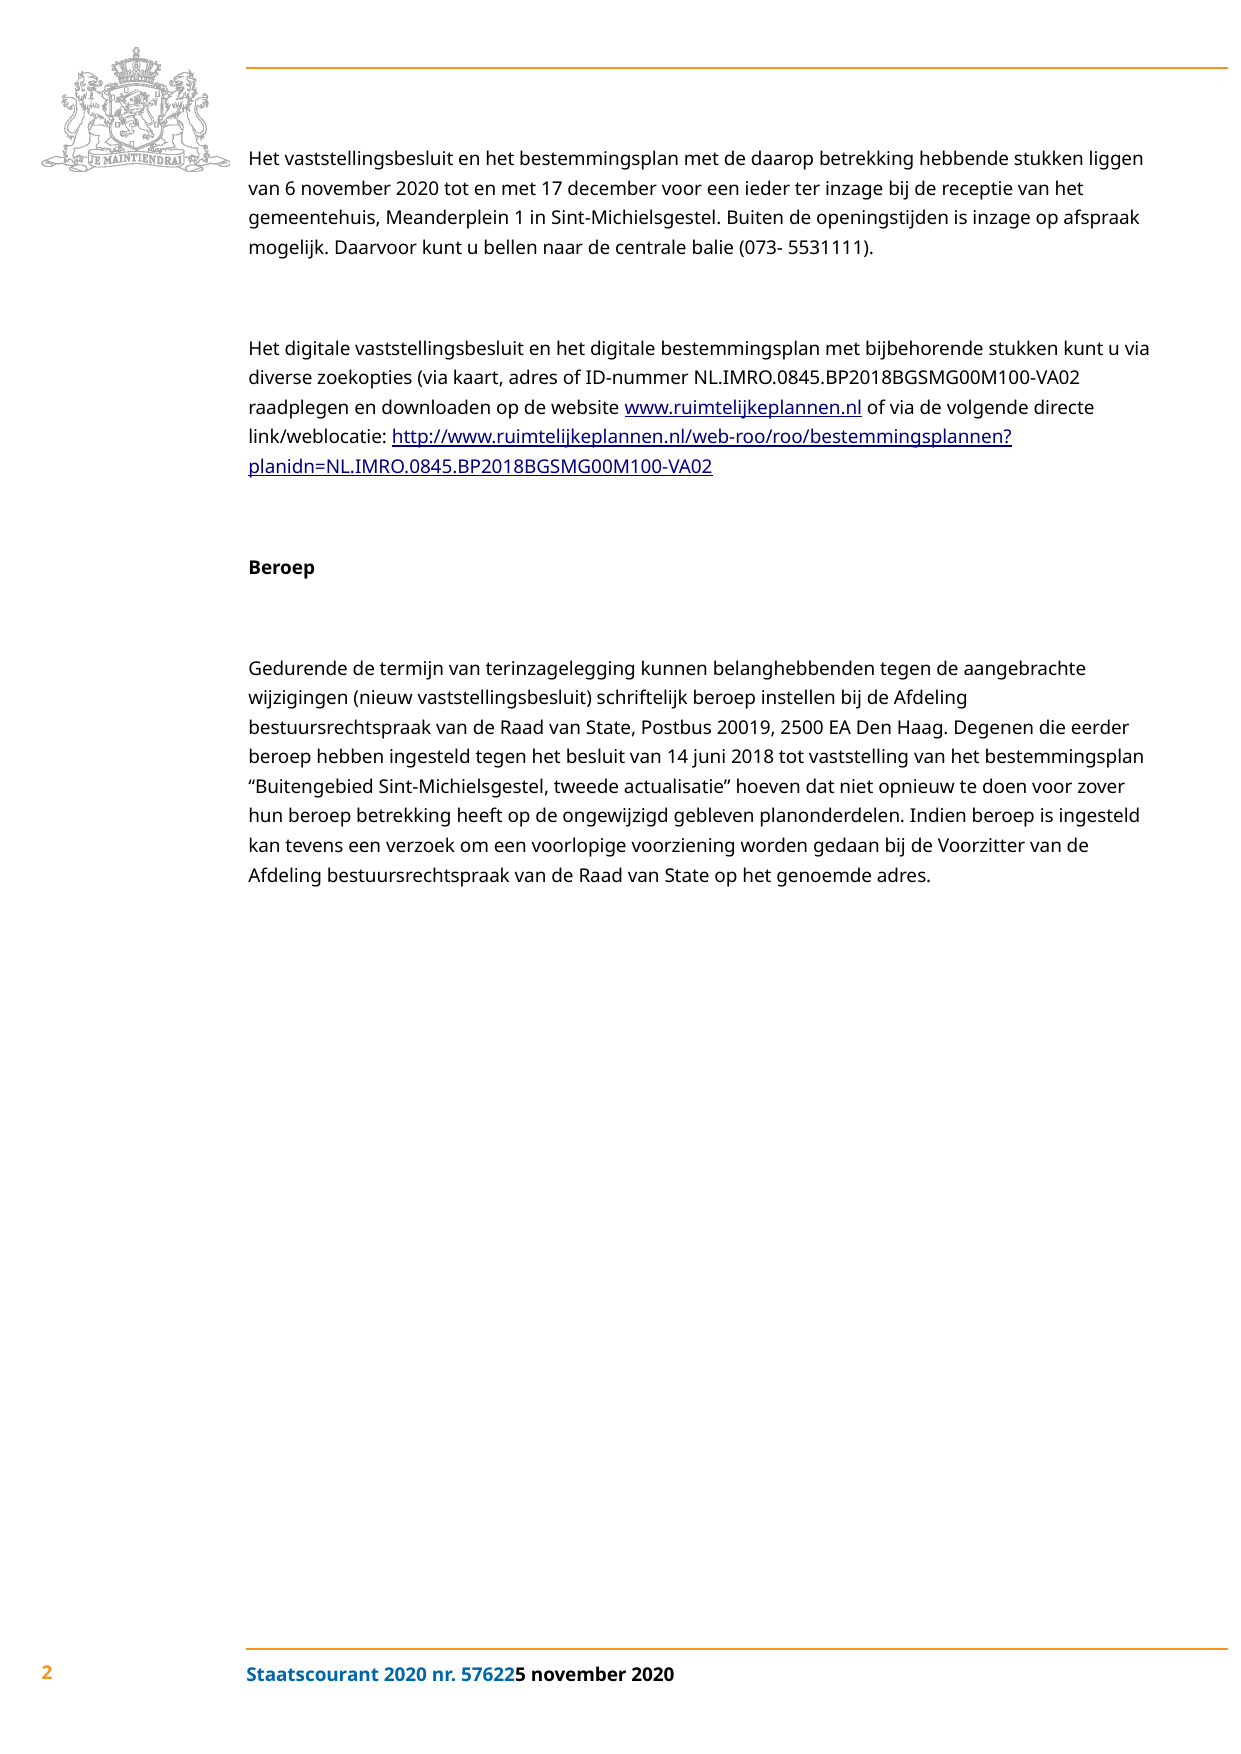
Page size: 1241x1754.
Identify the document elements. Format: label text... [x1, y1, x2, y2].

text Het digitale vaststellingsbesluit en het digitale bestemmingsplan met bijbehorende stukken kunt u via diverse zoekopties (via kaart, adres of ID-nummer NL.IMRO.0845.BP2018BGSMG00M100-VA02 raadplegen en downloaden op de website www.ruimtelijkeplannen.nl of via de volgende directe link/weblocatie: http://www.ruimtelijkeplannen.nl/web-roo/roo/bestemmingsplannen?planidn=NL.IMRO.0845.BP2018BGSMG00M100-VA02 [248, 335, 1152, 479]
text Beroep [248, 554, 1152, 580]
text Gedurende de termijn van terinzagelegging kunnen belanghebbenden tegen de aangebrachte wijzigingen (nieuw vaststellingsbesluit) schriftelijk beroep instellen bij de Afdeling bestuursrechtspraak van de Raad van State, Postbus 20019, 2500 EA Den Haag. Degenen die eerder beroep hebben ingesteld tegen het besluit van 14 juni 2018 tot vaststelling van het bestemmingsplan “Buitengebied Sint-Michielsgestel, tweede actualisatie” hoeven dat niet opnieuw te doen voor zover hun beroep betrekking heeft op de ongewijzigd gebleven planonderdelen. Indien beroep is ingesteld kan tevens een verzoek om een voorlopige voorziening worden gedaan bij de Voorzitter van de Afdeling bestuursrechtspraak van de Raad van State op het genoemde adres. [248, 655, 1152, 888]
text Het vaststellingsbesluit en het bestemmingsplan met de daarop betrekking hebbende stukken liggen van 6 november 2020 tot en met 17 december voor een ieder ter inzage bij de receptie van het gemeentehuis, Meanderplein 1 in Sint-Michielsgestel. Buiten de openingstijden is inzage op afspraak mogelijk. Daarvoor kunt u bellen naar de centrale balie (073- 5531111). [248, 145, 1152, 260]
picture [41, 47, 231, 172]
